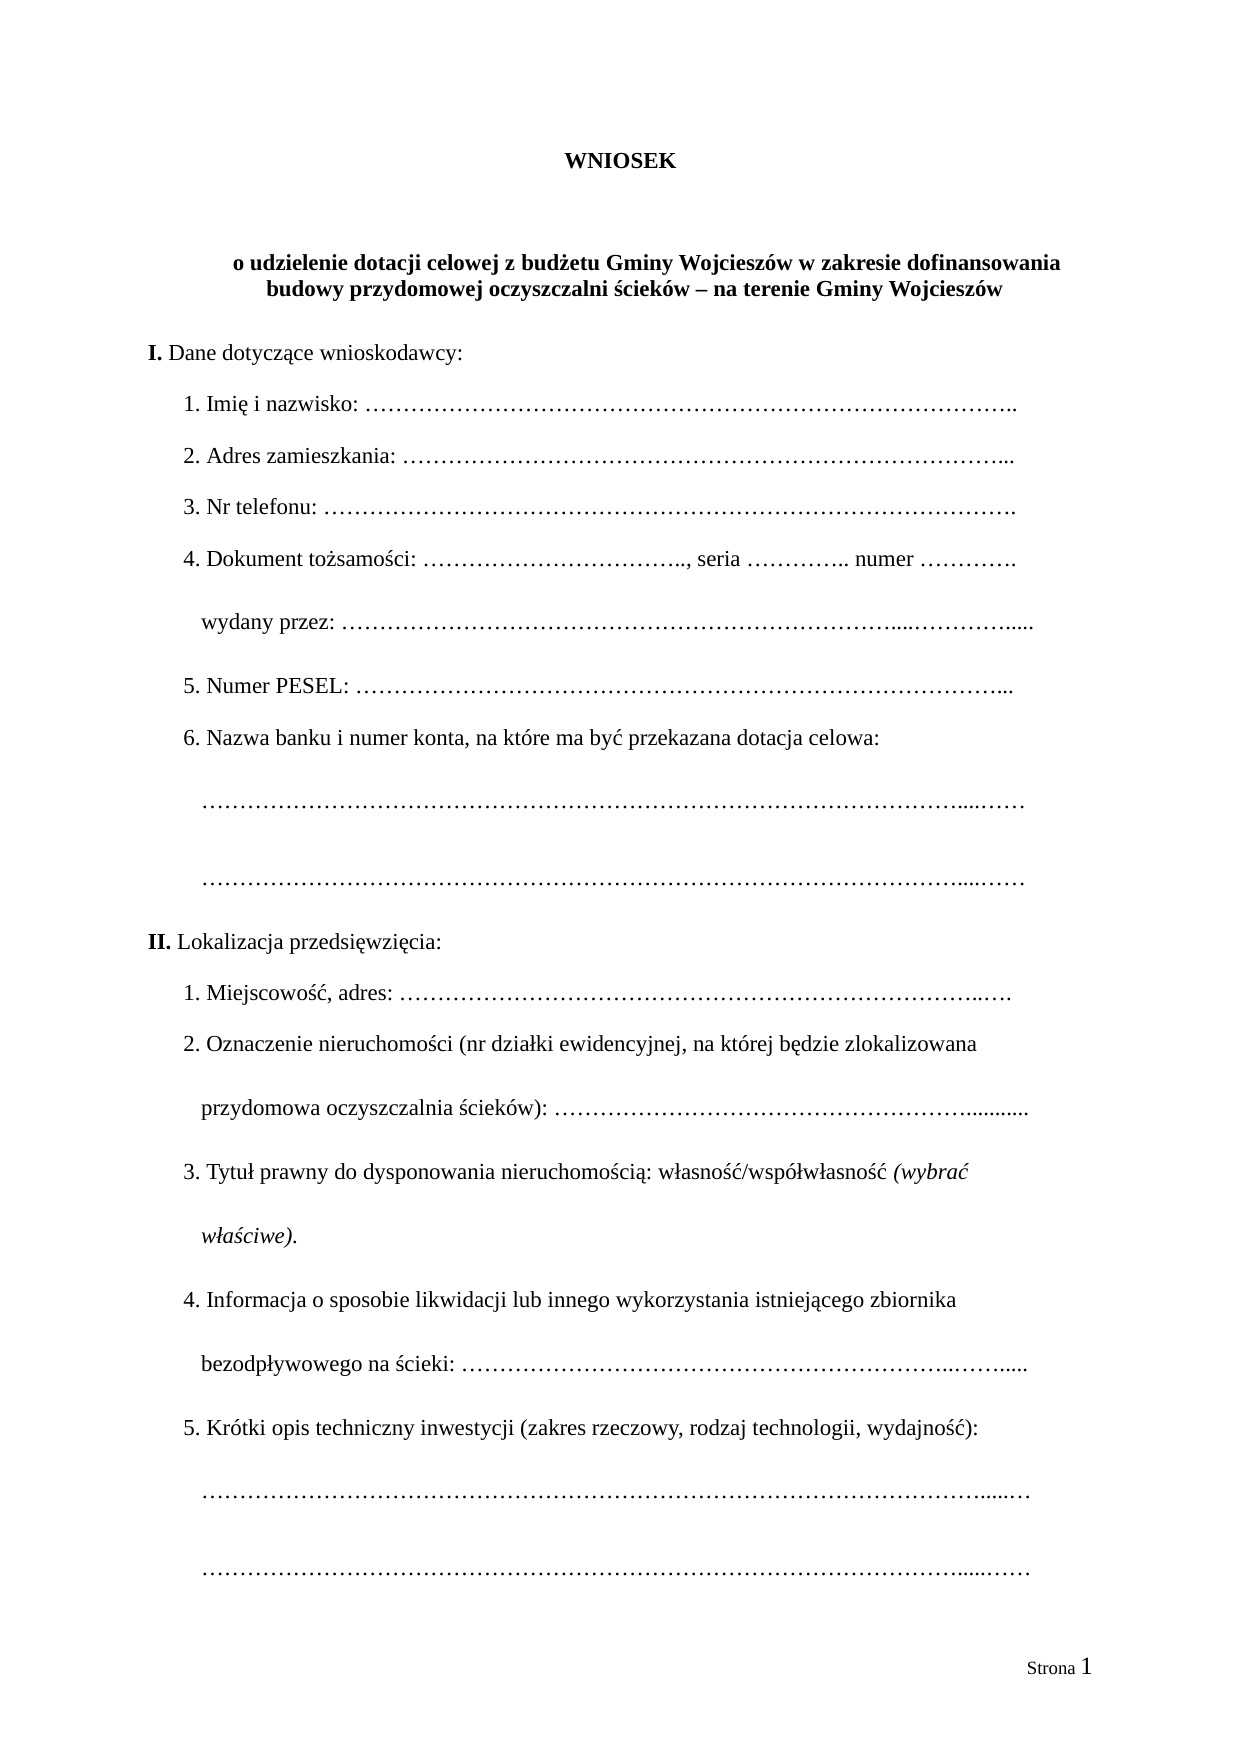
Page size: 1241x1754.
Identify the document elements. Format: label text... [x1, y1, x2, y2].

text 4. Dokument tożsamości: …………………………….., seria ………….. numer …………. [148, 544, 1093, 571]
text 2. Oznaczenie nieruchomości (nr działki ewidencyjnej, na której będzie zlokalizowana [148, 1030, 1093, 1057]
text 2. Adres zamieszkania: ……………………………………………………………………... [148, 442, 1093, 468]
text bezodpływowego na ścieki: ………………………………………………………..……..... [177, 1350, 1093, 1376]
text 5. Krótki opis techniczny inwestycji (zakres rzeczowy, rodzaj technologii, wydajność): [148, 1413, 1093, 1440]
text 6. Nazwa banku i numer konta, na które ma być przekazana dotacja celowa: [148, 724, 1093, 750]
text 5. Numer PESEL: …………………………………………………………………………... [148, 672, 1093, 699]
text 3. Tytuł prawny do dysponowania nieruchomością: własność/współwłasność (wybrać [148, 1158, 1093, 1184]
text 3. Nr telefonu: ………………………………………………………………………………. [148, 493, 1093, 519]
text II. Lokalizacja przedsięwzięcia: [148, 928, 1093, 954]
text 1. Imię i nazwisko: ………………………………………………………………………….. [148, 391, 1093, 417]
text ……………………………………………………………………………………….....…… [177, 1554, 1093, 1580]
text WNIOSEK [148, 148, 1093, 174]
text o udzielenie dotacji celowej z budżetu Gminy Wojcieszów w zakresie dofinansowania budowy przydomowej oczyszczalni ścieków – na terenie Gminy Wojcieszów [177, 249, 1093, 302]
text 1. Miejscowość, adres: …………………………………………………………………..…. [148, 979, 1093, 1005]
text wydany przez: ………………………………………………………………....…………..... [177, 608, 1093, 635]
text ………………………………………………………………………………………....…… [177, 864, 1093, 890]
text 4. Informacja o sposobie likwidacji lub innego wykorzystania istniejącego zbiornika [148, 1286, 1093, 1312]
text ………………………………………………………………………………………….....… [177, 1477, 1093, 1504]
text przydomowa oczyszczalnia ścieków): ………………………………………………........... [177, 1094, 1093, 1121]
text I. Dane dotyczące wnioskodawcy: [148, 339, 1093, 366]
text właściwe). [177, 1222, 1093, 1248]
text ………………………………………………………………………………………....…… [177, 787, 1093, 814]
